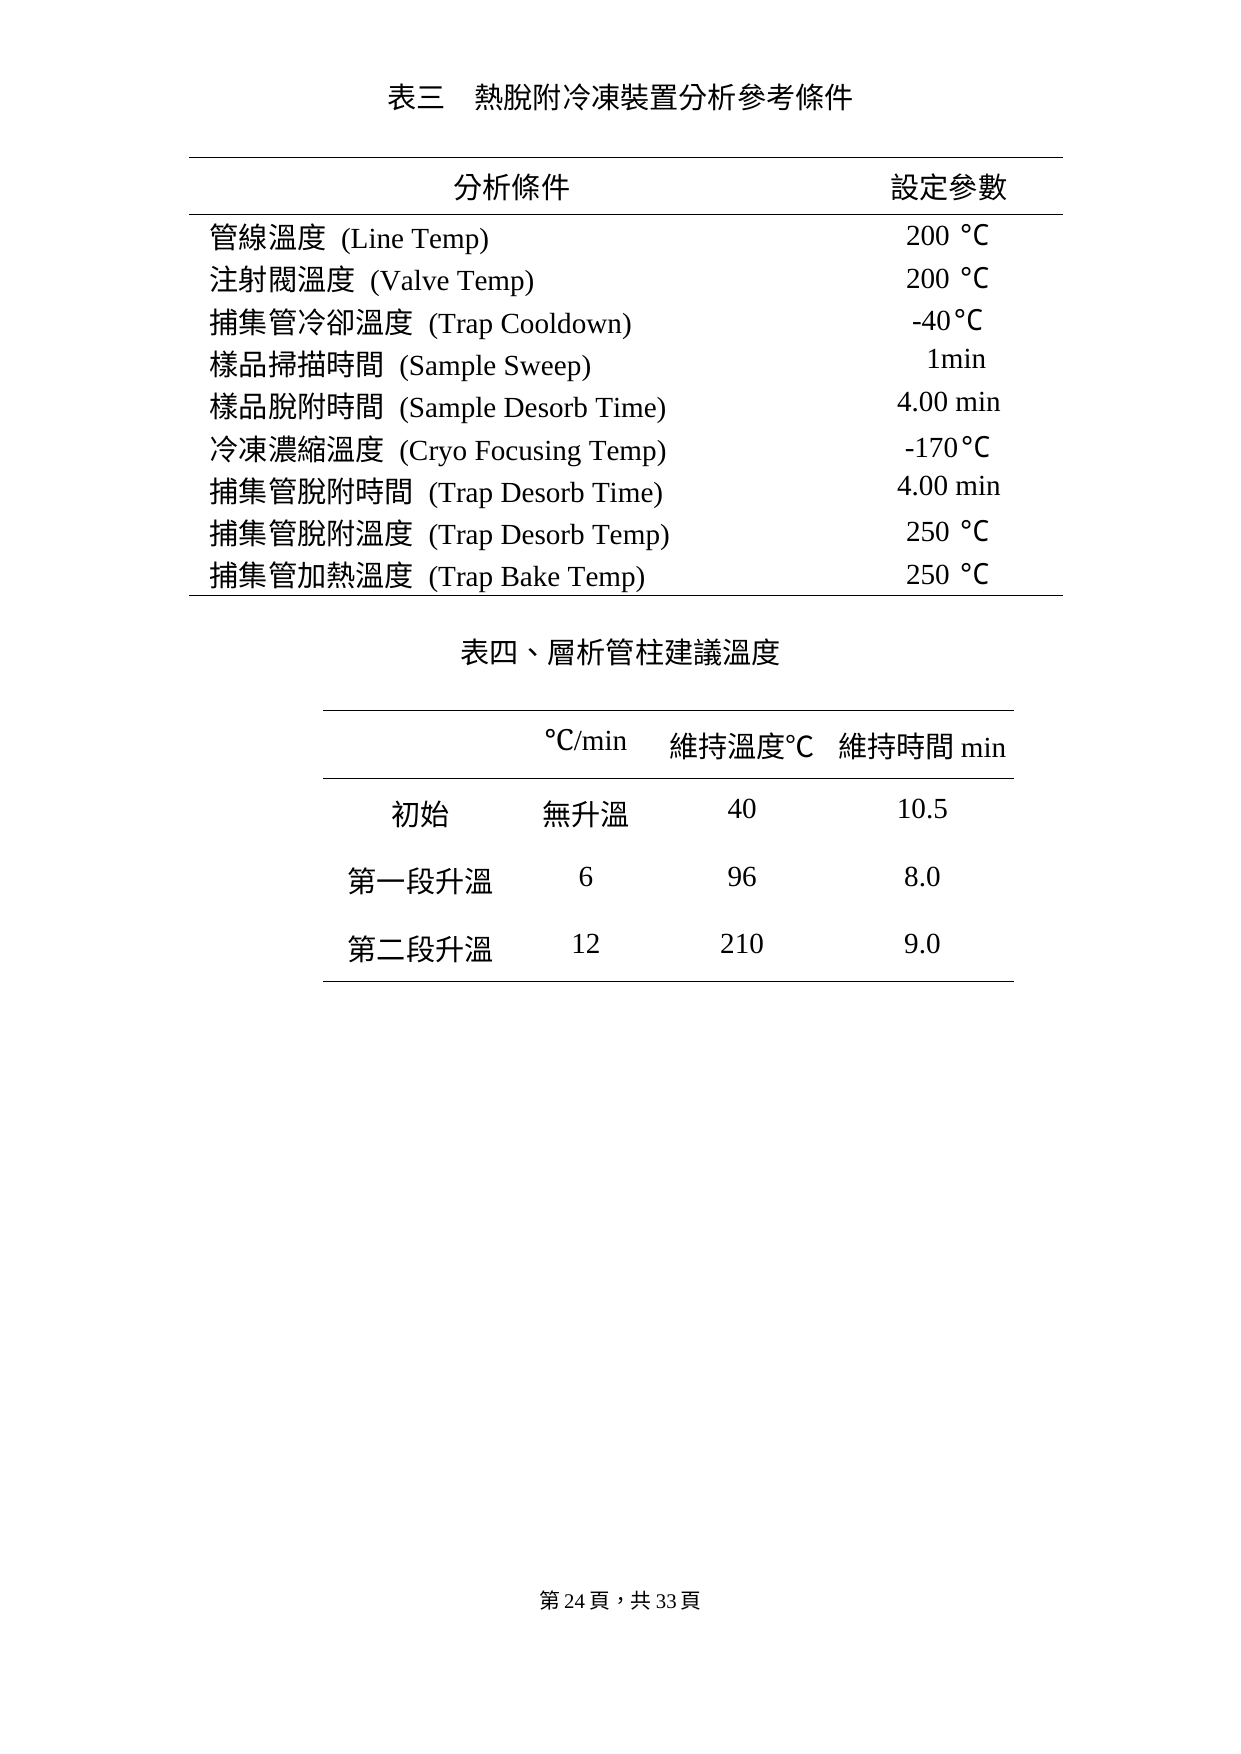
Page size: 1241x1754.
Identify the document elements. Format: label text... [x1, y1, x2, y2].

table_header 維持溫度℃ [653, 711, 830, 778]
text 表四、層析管柱建議溫度 [148, 630, 1092, 672]
text 表三 熱脫附冷凍裝置分析參考條件 [148, 75, 1092, 117]
table_cell -40℃ [817, 299, 1063, 342]
table_header 分析條件 [189, 158, 817, 214]
table_cell 冷凍濃縮溫度 (Cryo Focusing Temp) [189, 426, 817, 468]
table_cell 樣品掃描時間 (Sample Sweep) [189, 342, 817, 384]
table_cell 捕集管脫附時間 (Trap Desorb Time) [189, 469, 817, 511]
table_cell 6 [518, 846, 653, 914]
table_cell 無升溫 [518, 779, 653, 846]
table_cell 9.0 [830, 914, 1014, 981]
table_header 設定參數 [817, 158, 1063, 214]
table_cell 捕集管加熱溫度 (Trap Bake Temp) [189, 553, 817, 595]
table_header 維持時間min [830, 711, 1014, 778]
table_cell 1min [817, 342, 1063, 384]
table_cell 200 ℃ [817, 215, 1063, 257]
table_cell -170℃ [817, 426, 1063, 468]
table_cell 管線溫度 (Line Temp) [189, 215, 817, 257]
table_cell 10.5 [830, 779, 1014, 846]
table_cell 捕集管脫附溫度 (Trap Desorb Temp) [189, 511, 817, 553]
table_cell 4.00 min [817, 384, 1063, 426]
table_cell 4.00 min [817, 469, 1063, 511]
table_cell 樣品脫附時間 (Sample Desorb Time) [189, 384, 817, 426]
table_cell 96 [653, 846, 830, 914]
table_cell 8.0 [830, 846, 1014, 914]
table_header ℃/min [518, 711, 653, 778]
table_header [323, 711, 518, 778]
table_cell 注射閥溫度 (Valve Temp) [189, 257, 817, 299]
table_cell 40 [653, 779, 830, 846]
table_cell 250 ℃ [817, 511, 1063, 553]
table_cell 210 [653, 914, 830, 981]
table_cell 捕集管冷卻溫度 (Trap Cooldown) [189, 299, 817, 342]
table_cell 第一段升溫 [323, 846, 518, 914]
table_cell 初始 [323, 779, 518, 846]
table_cell 250 ℃ [817, 553, 1063, 595]
table_cell 第二段升溫 [323, 914, 518, 981]
table_cell 200 ℃ [817, 257, 1063, 299]
table_cell 12 [518, 914, 653, 981]
